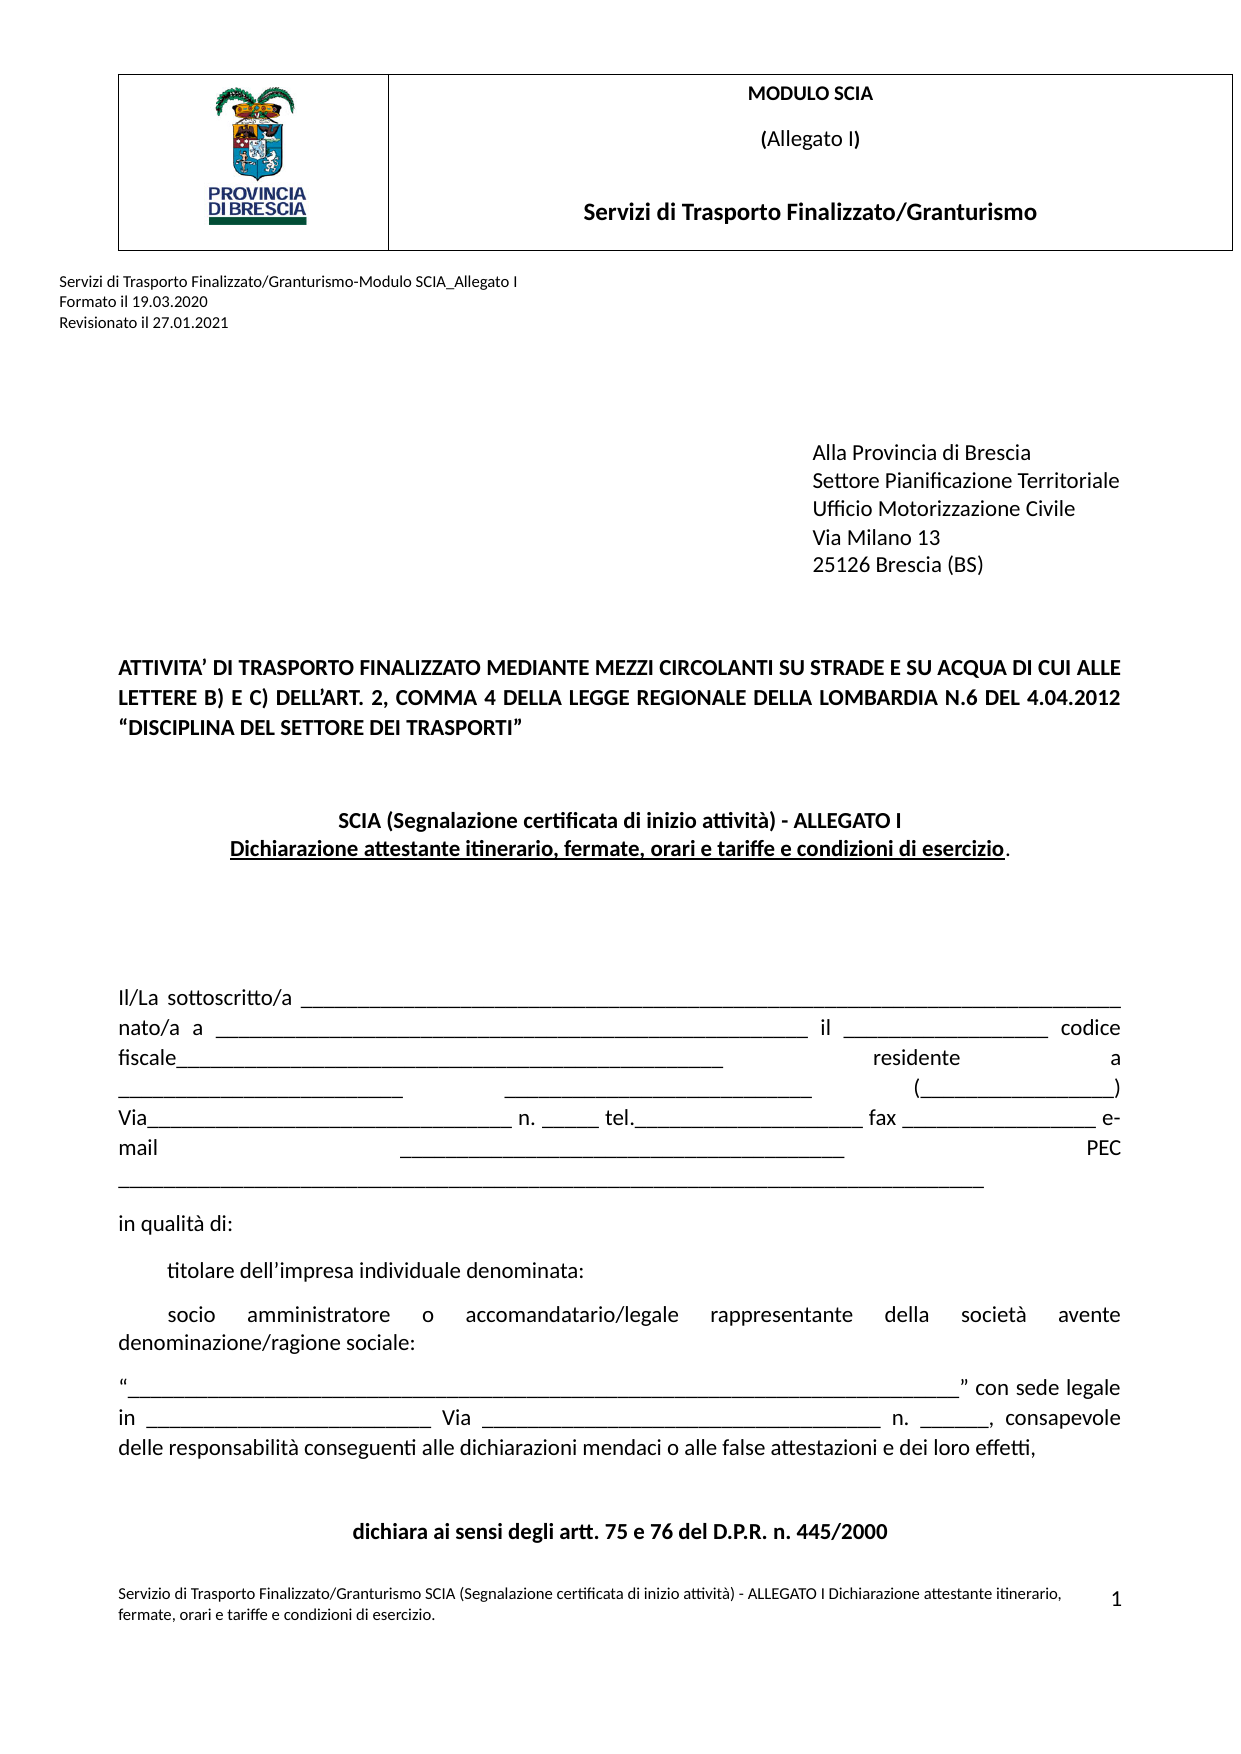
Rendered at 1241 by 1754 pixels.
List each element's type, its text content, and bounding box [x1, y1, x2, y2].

text “_________________________________________________________________________” con sede legale in _________________________ Via ___________________________________ n. ______, consapevole delle responsabilità conseguenti alle dichiarazioni mendaci o alle false attestazioni e dei loro effetti, [118, 1373, 1122, 1461]
text in qualità di: [118, 1209, 1122, 1237]
text Alla Provincia di Brescia [738, 438, 1122, 467]
text 25126 Brescia (BS) [738, 551, 1122, 579]
text SCIA (Segnalazione certificata di inizio attività) - ALLEGATO I [118, 806, 1122, 834]
text Dichiarazione attestante itinerario, fermate, orari e tariffe e condizioni di esercizio. [118, 834, 1122, 862]
text dichiara ai sensi degli artt. 75 e 76 del D.P.R. n. 445/2000 [118, 1517, 1122, 1545]
text Ufficio Motorizzazione Civile [812, 494, 1122, 523]
text Settore Pianificazione Territoriale [812, 467, 1122, 494]
text Revisionato il 27.01.2021 [59, 312, 1122, 332]
text  socio amministratore o accomandatario/legale rappresentante della società avente denominazione/ragione sociale: [118, 1301, 1122, 1357]
text Il/La sottoscritto/a ________________________________________________________________________ nato/a a ____________________________________________________ il __________________ codice fiscale________________________________________________ residente a _________________________ ___________________________ (_________________) Via________________________________ n. _____ tel.____________________ fax _________________ e-mail _______________________________________ PEC ____________________________________________________________________________ [118, 983, 1122, 1191]
table_header [119, 75, 388, 250]
text  titolare dell’impresa individuale denominata: [118, 1256, 1122, 1284]
text ATTIVITA’ DI TRASPORTO FINALIZZATO MEDIANTE MEZZI CIRCOLANTI SU STRADE E SU ACQUA DI CUI ALLE LETTERE B) E C) DELL’ART. 2, COMMA 4 DELLA LEGGE REGIONALE DELLA LOMBARDIA N.6 DEL 4.04.2012 “DISCIPLINA DEL SETTORE DEI TRASPORTI” [118, 653, 1122, 741]
text Via Milano 13 [812, 523, 1122, 551]
text Formato il 19.03.2020 [59, 292, 1122, 312]
text Servizi di Trasporto Finalizzato/Granturismo-Modulo SCIA_Allegato I [59, 271, 1122, 292]
table_header MODULO SCIA (Allegato I) Servizi di Trasporto Finalizzato/Granturismo [389, 75, 1232, 250]
